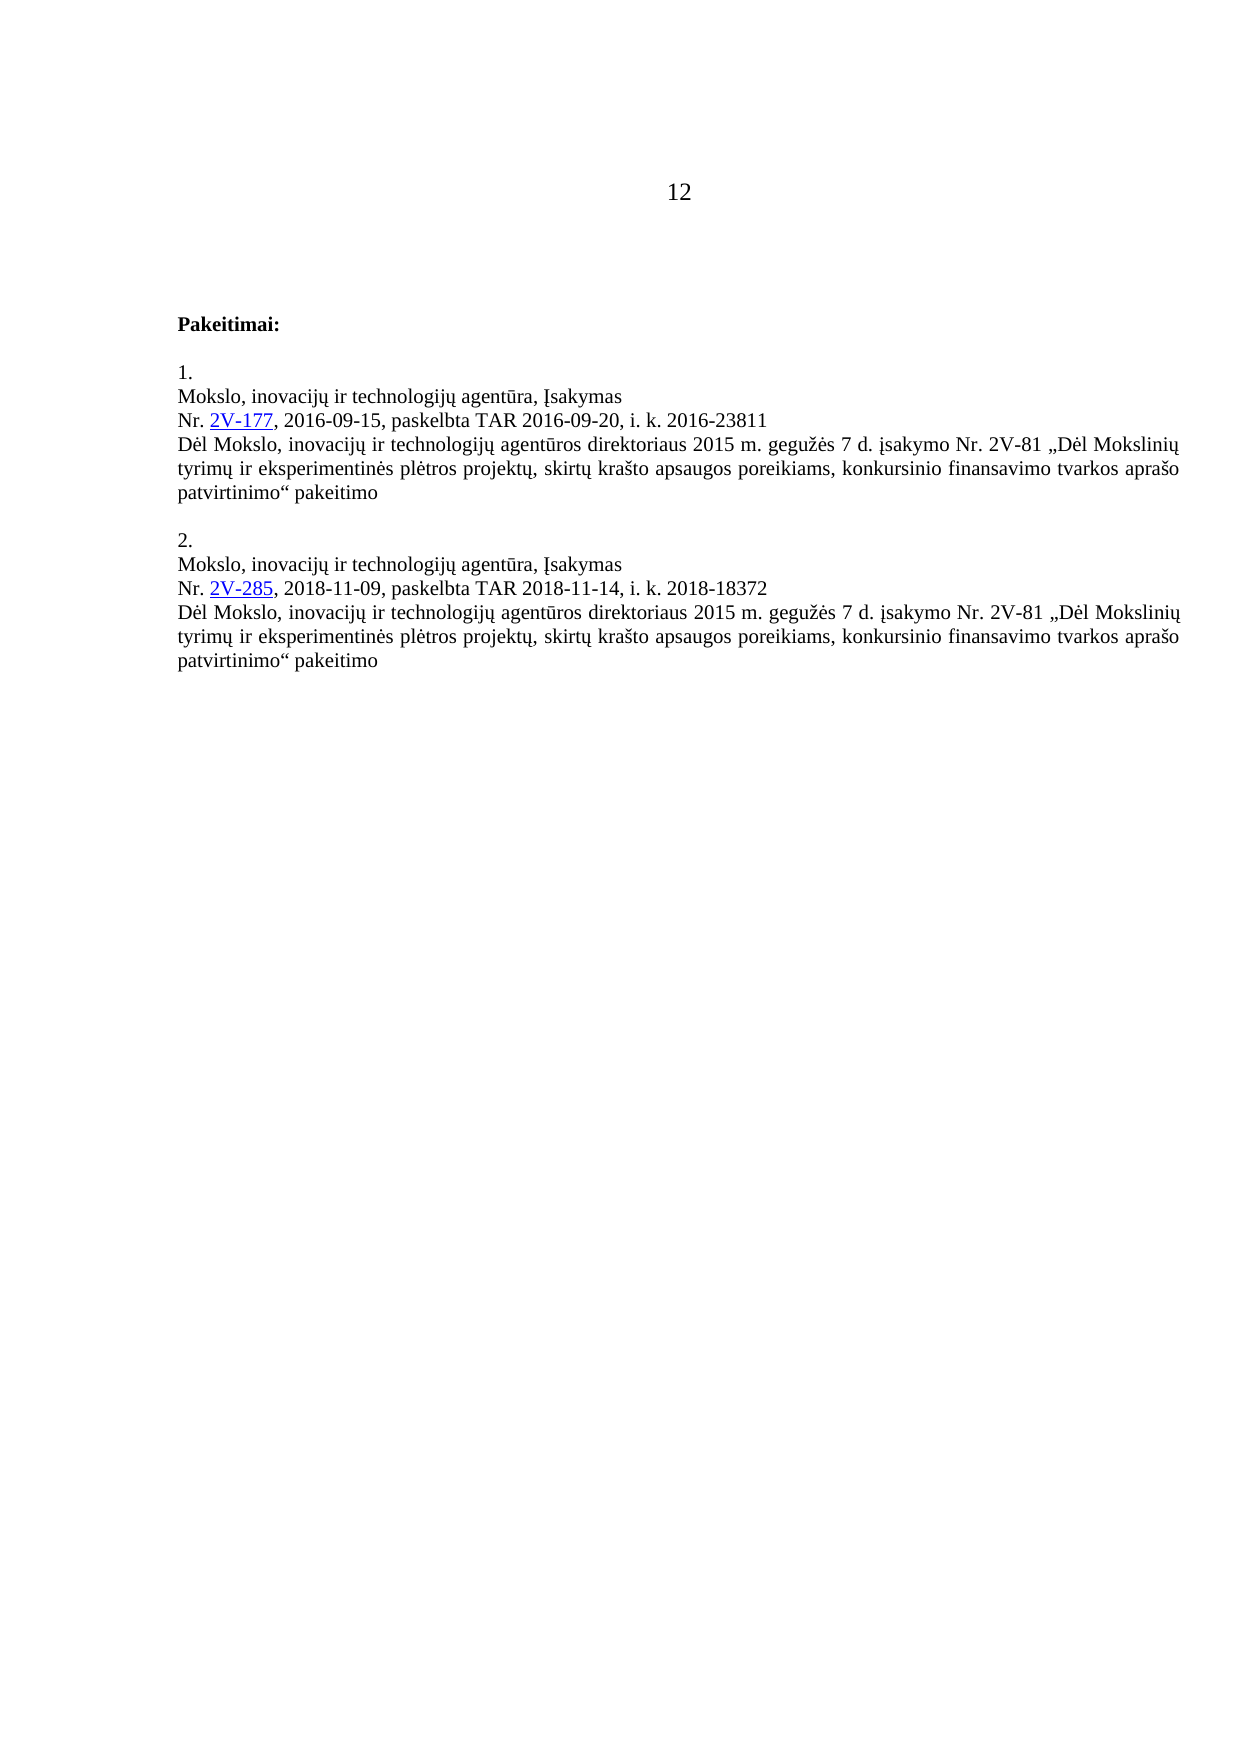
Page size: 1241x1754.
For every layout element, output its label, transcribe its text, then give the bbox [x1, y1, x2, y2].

text Mokslo, inovacijų ir technologijų agentūra, Įsakymas [177, 552, 1181, 576]
text 1. [177, 360, 1181, 384]
text Dėl Mokslo, inovacijų ir technologijų agentūros direktoriaus 2015 m. gegužės 7 d. įsakymo Nr. 2V-81 „Dėl Mokslinių tyrimų ir eksperimentinės plėtros projektų, skirtų krašto apsaugos poreikiams, konkursinio finansavimo tvarkos aprašo patvirtinimo“ pakeitimo [177, 432, 1181, 504]
text Dėl Mokslo, inovacijų ir technologijų agentūros direktoriaus 2015 m. gegužės 7 d. įsakymo Nr. 2V-81 „Dėl Mokslinių tyrimų ir eksperimentinės plėtros projektų, skirtų krašto apsaugos poreikiams, konkursinio finansavimo tvarkos aprašo patvirtinimo“ pakeitimo [177, 600, 1181, 672]
text Nr. 2V-285, 2018-11-09, paskelbta TAR 2018-11-14, i. k. 2018-18372 [177, 576, 1181, 600]
text Mokslo, inovacijų ir technologijų agentūra, Įsakymas [177, 384, 1181, 408]
text Nr. 2V-177, 2016-09-15, paskelbta TAR 2016-09-20, i. k. 2016-23811 [177, 408, 1181, 432]
text 2. [177, 528, 1181, 552]
text Pakeitimai: [177, 312, 1181, 336]
